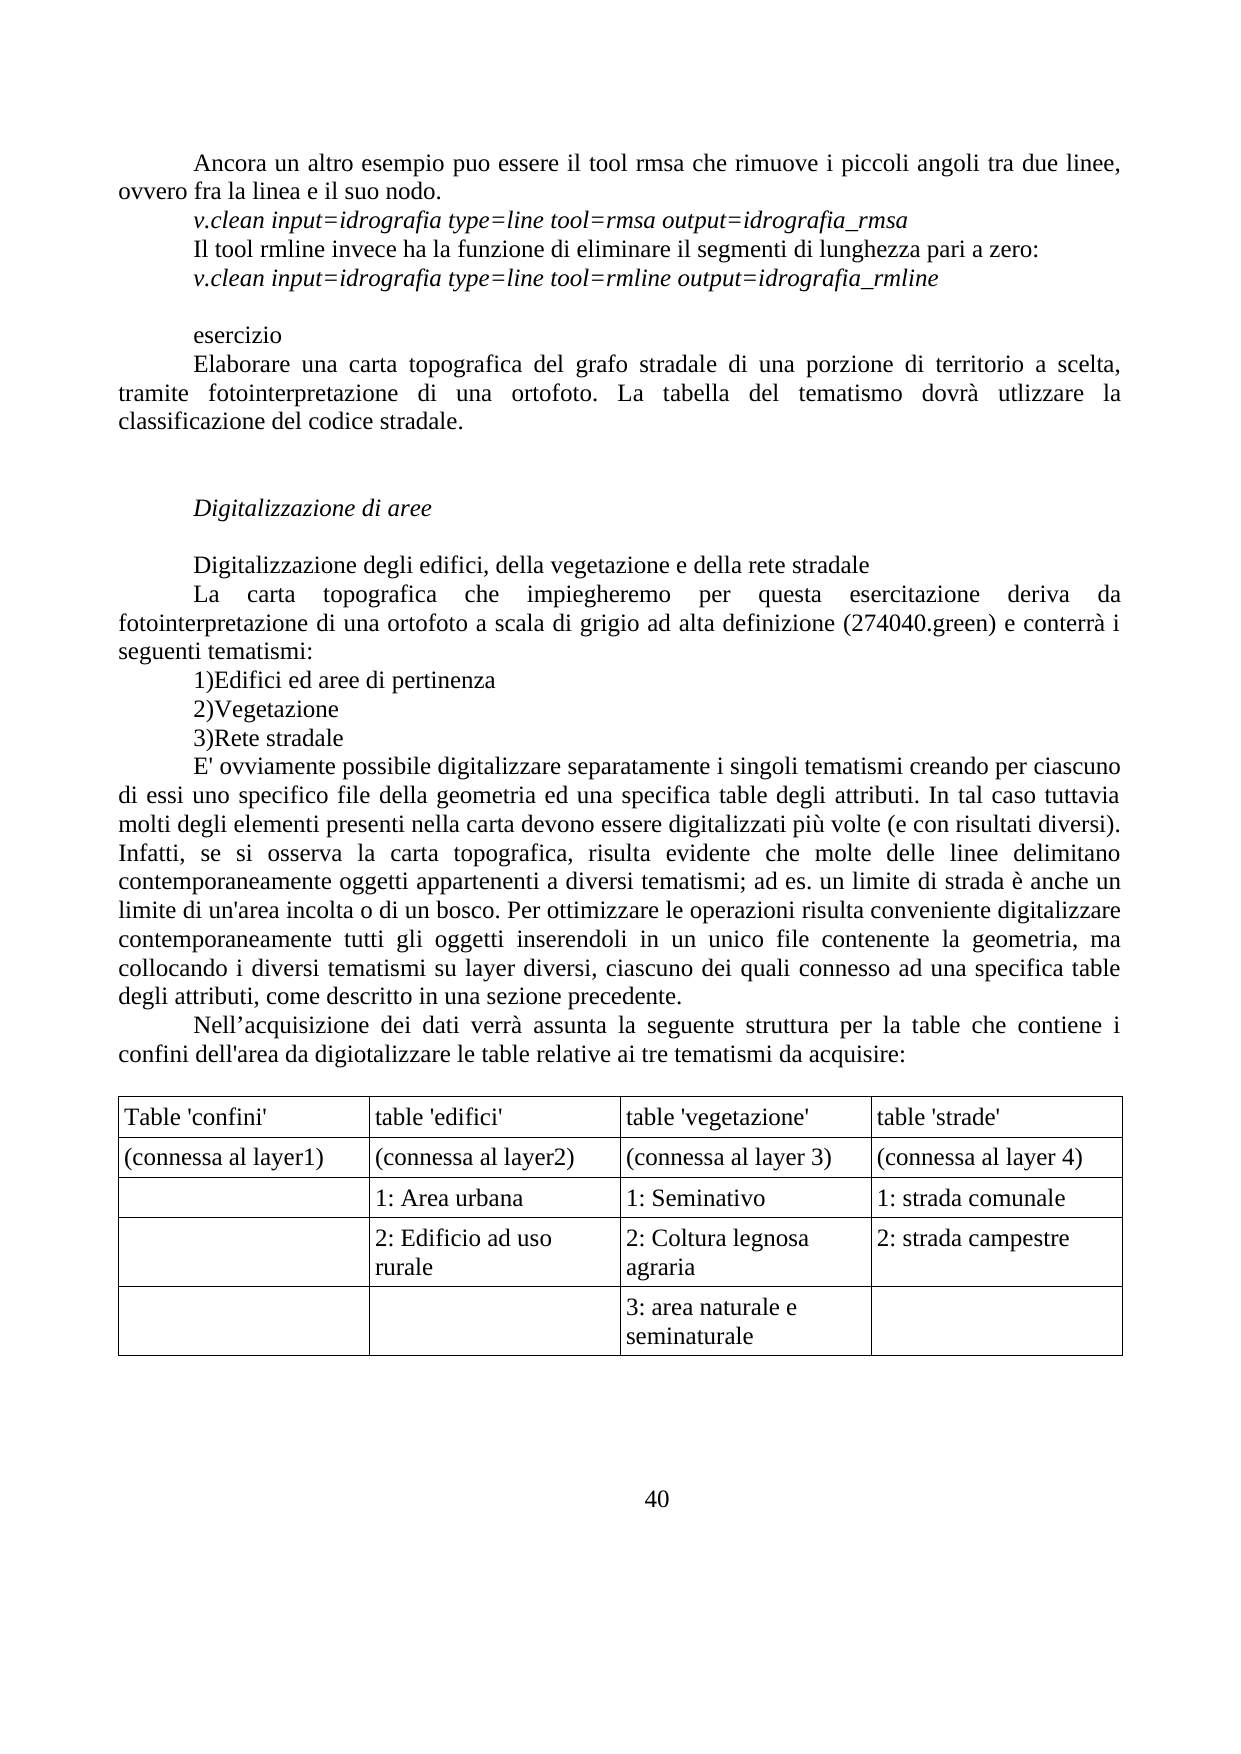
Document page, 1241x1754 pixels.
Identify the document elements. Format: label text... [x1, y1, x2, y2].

text Il tool rmline invece ha la funzione di eliminare il segmenti di lunghezza pari a zero: [118, 234, 1122, 263]
table_cell 2: Edificio ad uso rurale [370, 1218, 620, 1286]
table_cell 3: area naturale e seminaturale [621, 1287, 871, 1355]
text Digitalizzazione di aree [118, 493, 1122, 521]
table_cell (connessa al layer2) [370, 1138, 620, 1177]
text Digitalizzazione degli edifici, della vegetazione e della rete stradale [118, 550, 1122, 579]
table_cell 1: Seminativo [621, 1178, 871, 1217]
text esercizio [118, 320, 1122, 349]
table_cell (connessa al layer 3) [621, 1138, 871, 1177]
list Edifici ed aree di pertinenza [118, 665, 1122, 694]
list Vegetazione [118, 694, 1122, 723]
table_cell [119, 1218, 369, 1286]
table_cell (connessa al layer 4) [872, 1138, 1122, 1177]
text v.clean input=idrografia type=line tool=rmsa output=idrografia_rmsa [118, 205, 1122, 234]
table_cell [119, 1287, 369, 1355]
table_cell 2: strada campestre [872, 1218, 1122, 1286]
list Rete stradale [118, 723, 1122, 751]
table_header table 'strade' [872, 1097, 1122, 1137]
text E' ovviamente possibile digitalizzare separatamente i singoli tematismi creando per ciascuno di essi uno specifico file della geometria ed una specifica table degli attributi. In tal caso tuttavia molti degli elementi presenti nella carta devono essere digitalizzati più volte (e con risultati diversi). Infatti, se si osserva la carta topografica, risulta evidente che molte delle linee delimitano contemporaneamente oggetti appartenenti a diversi tematismi; ad es. un limite di strada è anche un limite di un'area incolta o di un bosco. Per ottimizzare le operazioni risulta conveniente digitalizzare contemporaneamente tutti gli oggetti inserendoli in un unico file contenente la geometria, ma collocando i diversi tematismi su layer diversi, ciascuno dei quali connesso ad una specifica table degli attributi, come descritto in una sezione precedente. [118, 751, 1122, 1010]
table_cell (connessa al layer1) [119, 1138, 369, 1177]
table_cell [370, 1287, 620, 1355]
table_header table 'edifici' [370, 1097, 620, 1137]
text Nell’acquisizione dei dati verrà assunta la seguente struttura per la table che contiene i confini dell'area da digiotalizzare le table relative ai tre tematismi da acquisire: [118, 1010, 1122, 1068]
table_cell [119, 1178, 369, 1217]
text Ancora un altro esempio puo essere il tool rmsa che rimuove i piccoli angoli tra due linee, ovvero fra la linea e il suo nodo. [118, 148, 1122, 205]
table_cell [872, 1287, 1122, 1355]
text La carta topografica che impiegheremo per questa esercitazione deriva da fotointerpretazione di una ortofoto a scala di grigio ad alta definizione (274040.green) e conterrà i seguenti tematismi: [118, 579, 1122, 665]
table_cell 1: Area urbana [370, 1178, 620, 1217]
table_header table 'vegetazione' [621, 1097, 871, 1137]
text Elaborare una carta topografica del grafo stradale di una porzione di territorio a scelta, tramite fotointerpretazione di una ortofoto. La tabella del tematismo dovrà utlizzare la classificazione del codice stradale. [118, 349, 1122, 435]
table_cell 1: strada comunale [872, 1178, 1122, 1217]
table_header Table 'confini' [119, 1097, 369, 1137]
text v.clean input=idrografia type=line tool=rmline output=idrografia_rmline [118, 263, 1122, 291]
table_cell 2: Coltura legnosa agraria [621, 1218, 871, 1286]
